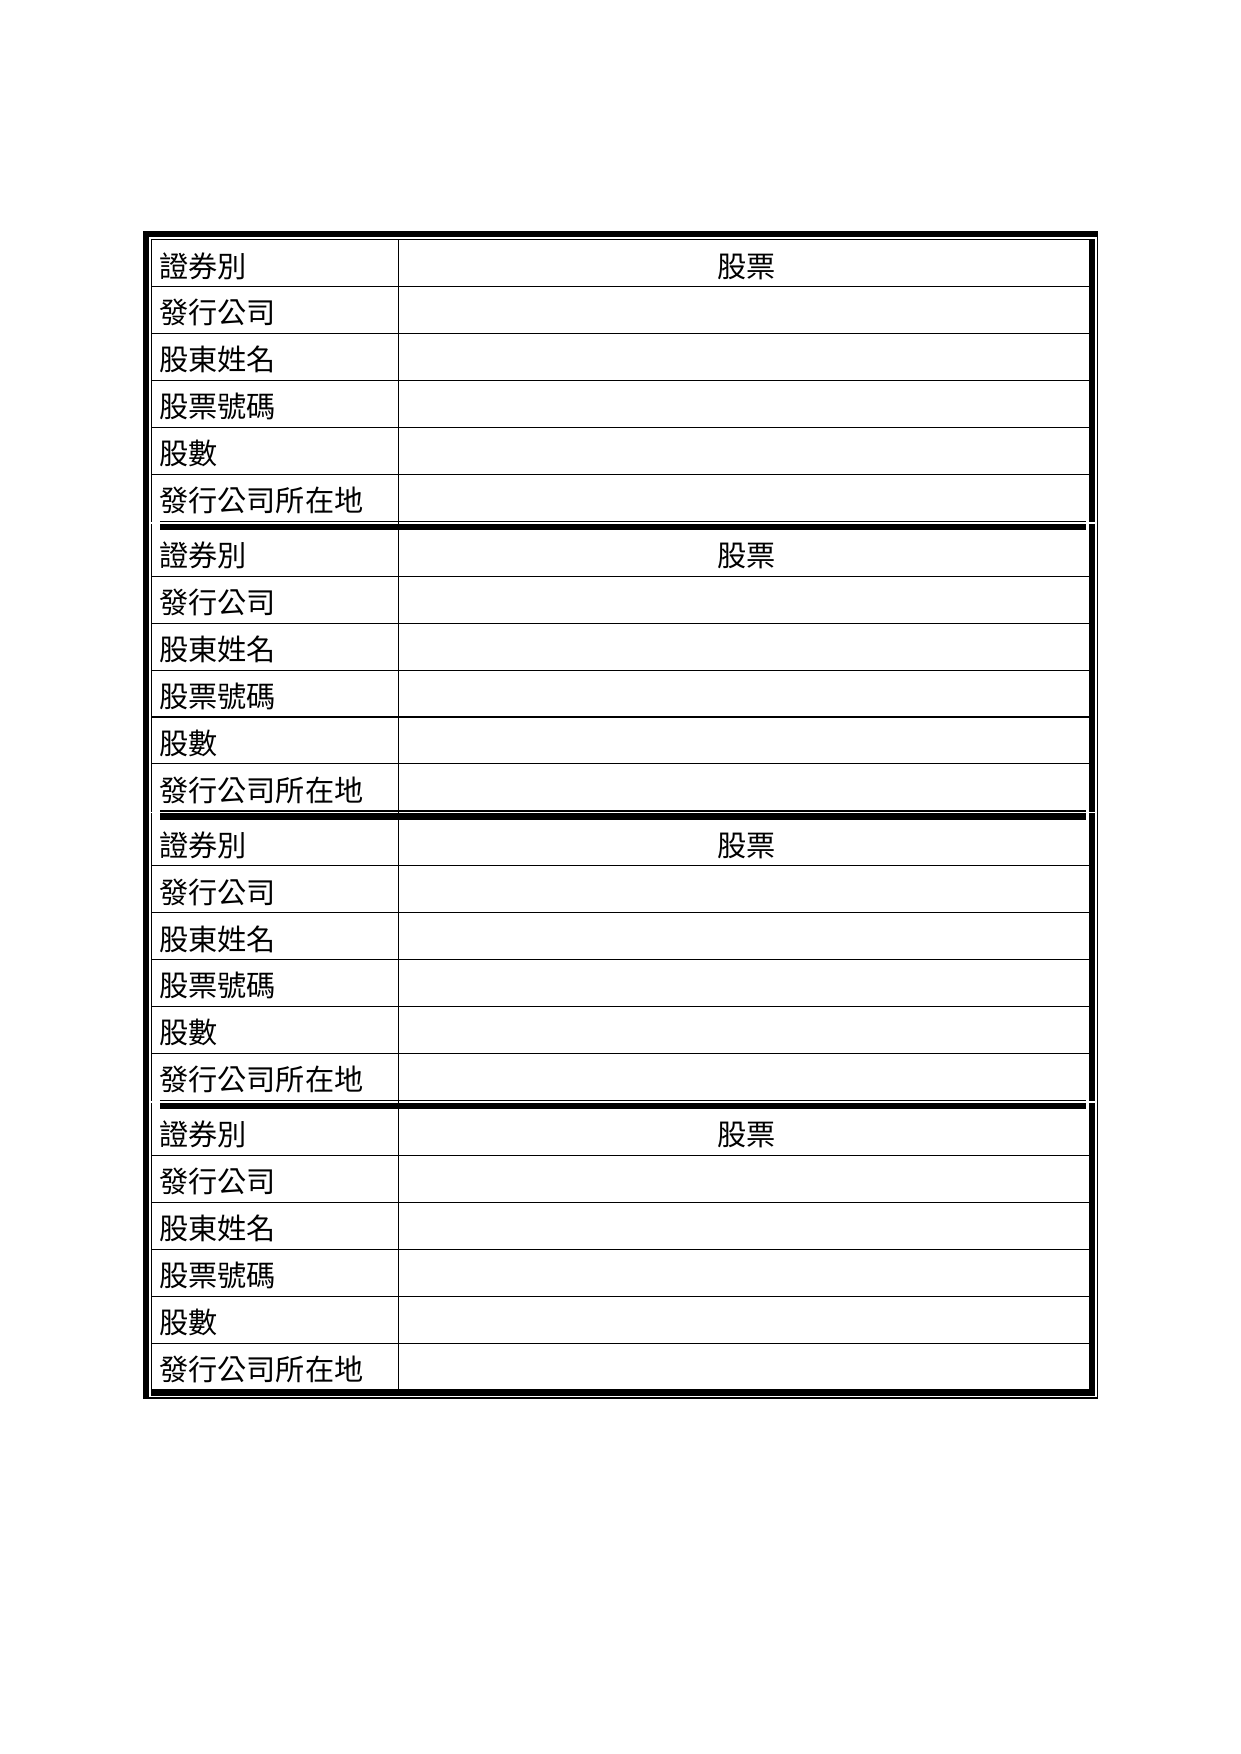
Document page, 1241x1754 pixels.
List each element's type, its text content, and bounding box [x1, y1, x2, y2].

table_cell 股東姓名 [152, 1203, 398, 1249]
table_cell [399, 577, 1089, 623]
table_cell [399, 1344, 1089, 1389]
table_cell 股票號碼 [152, 960, 398, 1006]
table_cell 股票 [399, 1100, 1093, 1155]
table_cell 發行公司所在地 [152, 475, 398, 521]
table_cell [399, 866, 1089, 912]
table_cell [399, 764, 1089, 810]
table_cell 股票號碼 [152, 1250, 398, 1296]
table_cell [399, 1156, 1089, 1202]
table_cell [399, 1203, 1089, 1249]
table_cell 發行公司所在地 [152, 1054, 398, 1100]
table_cell [399, 428, 1089, 474]
table_cell 股數 [152, 1297, 398, 1342]
table_cell 發行公司 [152, 866, 398, 912]
table_cell 發行公司所在地 [152, 764, 398, 810]
table_cell 發行公司 [152, 1156, 398, 1202]
table_cell 股票號碼 [152, 671, 398, 716]
table_cell 股票號碼 [152, 381, 398, 427]
table_cell [399, 475, 1089, 521]
table_cell 發行公司 [152, 577, 398, 623]
table_cell 股數 [152, 428, 398, 474]
table_header 股票 [399, 240, 1089, 286]
table_cell 證券別 [149, 1100, 398, 1155]
table_cell [399, 1250, 1089, 1296]
table_cell 證券別 [149, 521, 398, 576]
table_cell 發行公司所在地 [152, 1344, 398, 1389]
table_cell 股東姓名 [152, 334, 398, 380]
table_cell [399, 1297, 1089, 1342]
table_cell 股東姓名 [152, 624, 398, 669]
table_cell [399, 381, 1089, 427]
table_cell 股東姓名 [152, 913, 398, 959]
table_cell 股數 [152, 1007, 398, 1053]
table_cell [399, 671, 1089, 716]
table_cell [399, 334, 1089, 380]
table_cell [399, 287, 1089, 333]
table_cell 發行公司 [152, 287, 398, 333]
table_cell 證券別 [149, 810, 398, 865]
table_cell [399, 624, 1089, 669]
table_cell [399, 718, 1089, 763]
table_header 證券別 [152, 240, 398, 286]
table_cell 股數 [152, 718, 398, 763]
table_cell 股票 [399, 521, 1093, 576]
table_cell [399, 960, 1089, 1006]
table_cell [399, 1054, 1089, 1100]
table_cell 股票 [399, 810, 1093, 865]
table_cell [399, 913, 1089, 959]
table_cell [399, 1007, 1089, 1053]
